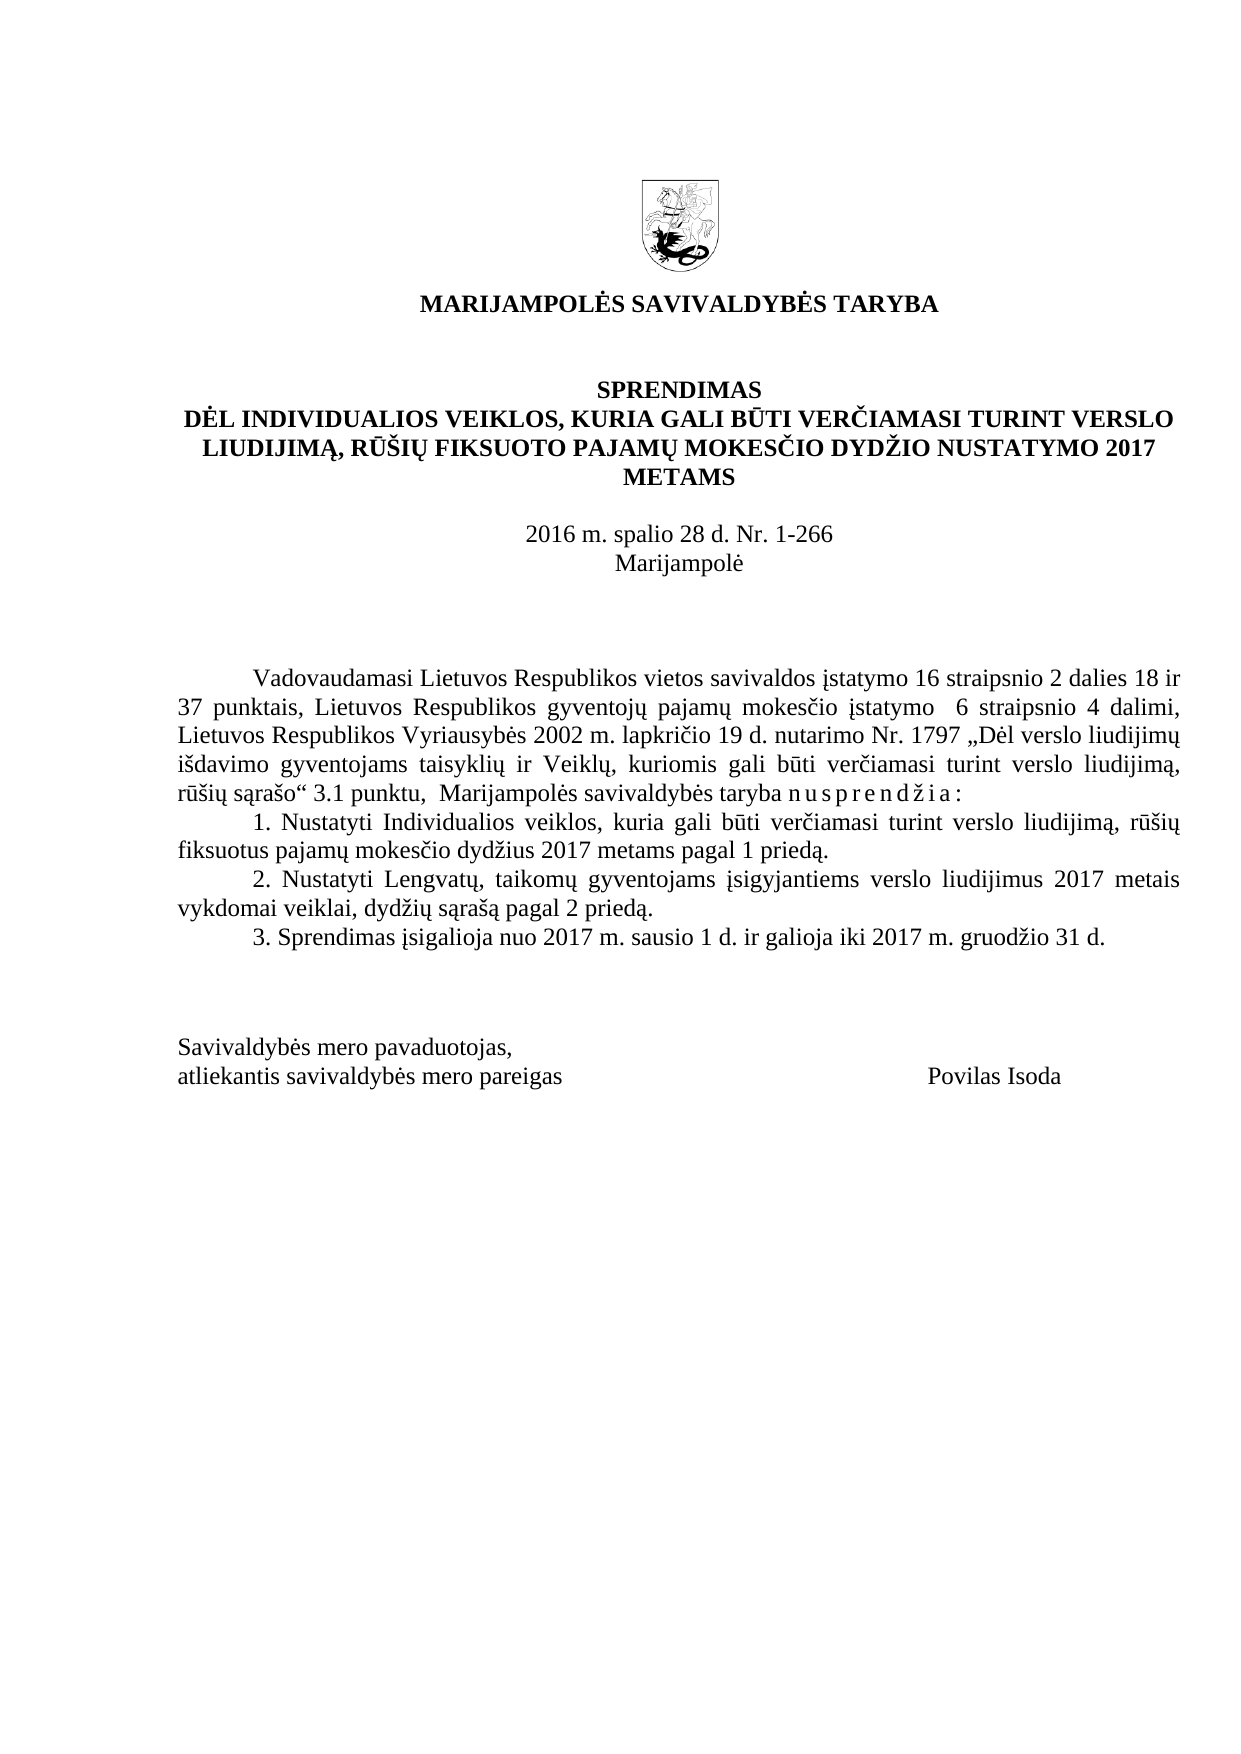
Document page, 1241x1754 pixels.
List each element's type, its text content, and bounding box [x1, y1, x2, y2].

text SPRENDIMAS [177, 375, 1181, 404]
text Savivaldybės mero pavaduotojas, atliekantis savivaldybės mero pareigas Povilas Isoda [177, 1032, 1181, 1089]
text 2. Nustatyti Lengvatų, taikomų gyventojams įsigyjantiems verslo liudijimus 2017 metais vykdomai veiklai, dydžių sąrašą pagal 2 priedą. [177, 864, 1181, 922]
text Vadovaudamasi Lietuvos Respublikos vietos savivaldos įstatymo 16 straipsnio 2 dalies 18 ir 37 punktais, Lietuvos Respublikos gyventojų pajamų mokesčio įstatymo 6 straipsnio 4 dalimi, Lietuvos Respublikos Vyriausybės 2002 m. lapkričio 19 d. nutarimo Nr. 1797 „Dėl verslo liudijimų išdavimo gyventojams taisyklių ir Veiklų, kuriomis gali būti verčiamasi turint verslo liudijimą, rūšių sąrašo“ 3.1 punktu, Marijampolės savivaldybės taryba nusprendžia: [177, 663, 1181, 807]
text 2016 m. spalio 28 d. Nr. 1-266 [177, 519, 1181, 548]
text 1. Nustatyti Individualios veiklos, kuria gali būti verčiamasi turint verslo liudijimą, rūšių fiksuotus pajamų mokesčio dydžius 2017 metams pagal 1 priedą. [177, 807, 1181, 864]
text Marijampolė [177, 548, 1181, 577]
text 3. Sprendimas įsigalioja nuo 2017 m. sausio 1 d. ir galioja iki 2017 m. gruodžio 31 d. [177, 922, 1181, 950]
text MARIJAMPOLĖS SAVIVALDYBĖS TARYBA [177, 289, 1181, 318]
text DĖL INDIVIDUALIOS VEIKLOS, KURIA GALI BŪTI VERČIAMASI TURINT VERSLO LIUDIJIMĄ, RŪŠIŲ FIKSUOTO PAJAMŲ MOKESČIO DYDŽIO NUSTATYMO 2017 METAMS [177, 404, 1181, 490]
